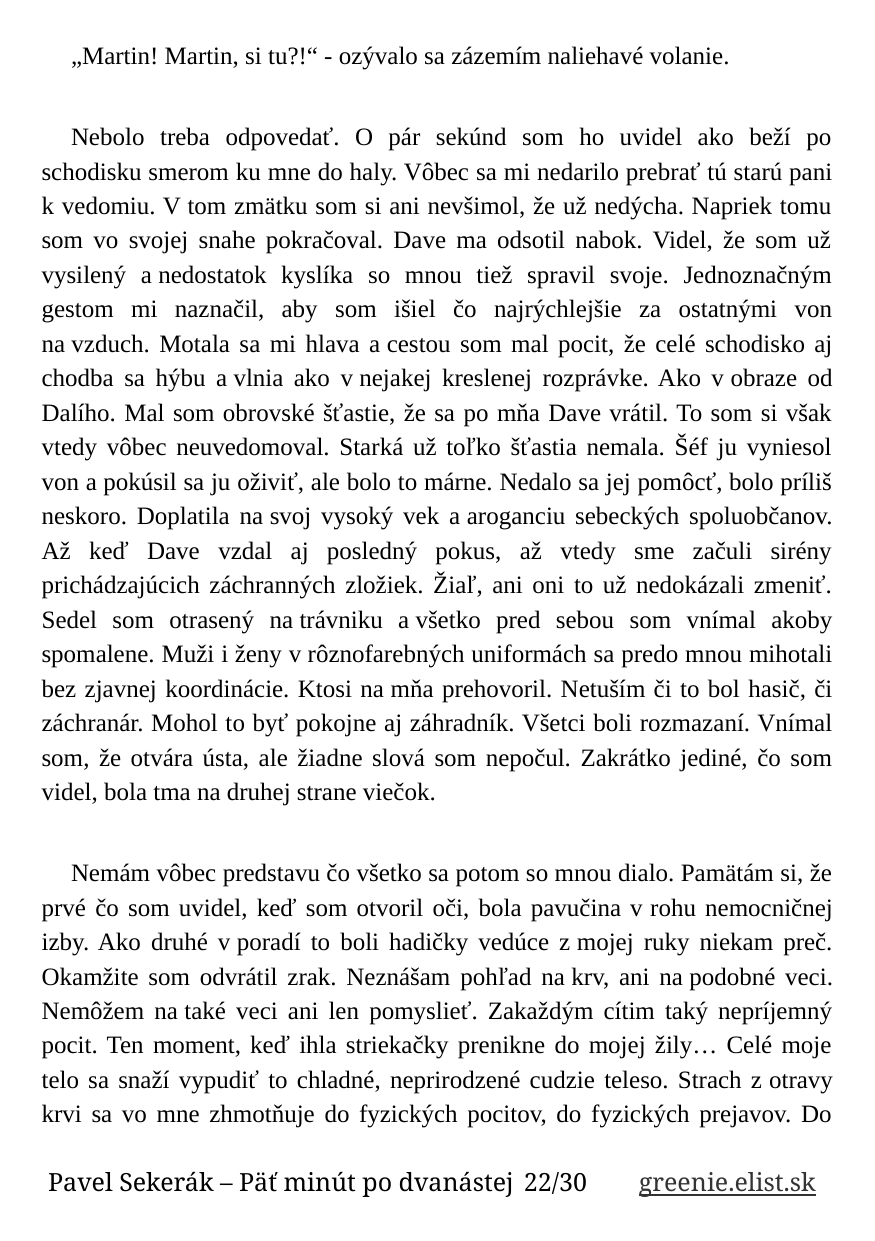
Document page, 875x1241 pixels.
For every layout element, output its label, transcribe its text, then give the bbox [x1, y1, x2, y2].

text Nemám vôbec predstavu čo všetko sa potom so mnou dialo. Pamätám si, že prvé čo som uvidel, keď som otvoril oči, bola pavučina v rohu nemocničnej izby. Ako druhé v poradí to boli hadičky vedúce z mojej ruky niekam preč. Okamžite som odvrátil zrak. Neznášam pohľad na krv, ani na podobné veci. Nemôžem na také veci ani len pomyslieť. Zakaždým cítim taký nepríjemný pocit. Ten moment, keď ihla striekačky prenikne do mojej žily… Celé moje telo sa snaží vypudiť to chladné, neprirodzené cudzie teleso. Strach z otravy krvi sa vo mne zhmotňuje do fyzických pocitov, do fyzických prejavov. Do [41, 858, 833, 1128]
text Nebolo treba odpovedať. O pár sekúnd som ho uvidel ako beží po schodisku smerom ku mne do haly. Vôbec sa mi nedarilo prebrať tú starú pani k vedomiu. V tom zmätku som si ani nevšimol, že už nedýcha. Napriek tomu som vo svojej snahe pokračoval. Dave ma odsotil nabok. Videl, že som už vysilený a nedostatok kyslíka so mnou tiež spravil svoje. Jednoznačným gestom mi naznačil, aby som išiel čo najrýchlejšie za ostatnými von na vzduch. Motala sa mi hlava a cestou som mal pocit, že celé schodisko aj chodba sa hýbu a vlnia ako v nejakej kreslenej rozprávke. Ako v obraze od Dalího. Mal som obrovské šťastie, že sa po mňa Dave vrátil. To som si však vtedy vôbec neuvedomoval. Starká už toľko šťastia nemala. Šéf ju vyniesol von a pokúsil sa ju oživiť, ale bolo to márne. Nedalo sa jej pomôcť, bolo príliš neskoro. Doplatila na svoj vysoký vek a aroganciu sebeckých spoluobčanov. Až keď Dave vzdal aj posledný pokus, až vtedy sme začuli sirény prichádzajúcich záchranných zložiek. Žiaľ, ani oni to už nedokázali zmeniť. Sedel som otrasený na trávniku a všetko pred sebou som vnímal akoby spomalene. Muži i ženy v rôznofarebných uniformách sa predo mnou mihotali bez zjavnej koordinácie. Ktosi na mňa prehovoril. Netuším či to bol hasič, či záchranár. Mohol to byť pokojne aj záhradník. Všetci boli rozmazaní. Vnímal som, že otvára ústa, ale žiadne slová som nepočul. Zakrátko jediné, čo som videl, bola tma na druhej strane viečok. [41, 122, 833, 806]
text „Martin! Martin, si tu?!“ - ozývalo sa zázemím naliehavé volanie. [41, 41, 833, 70]
